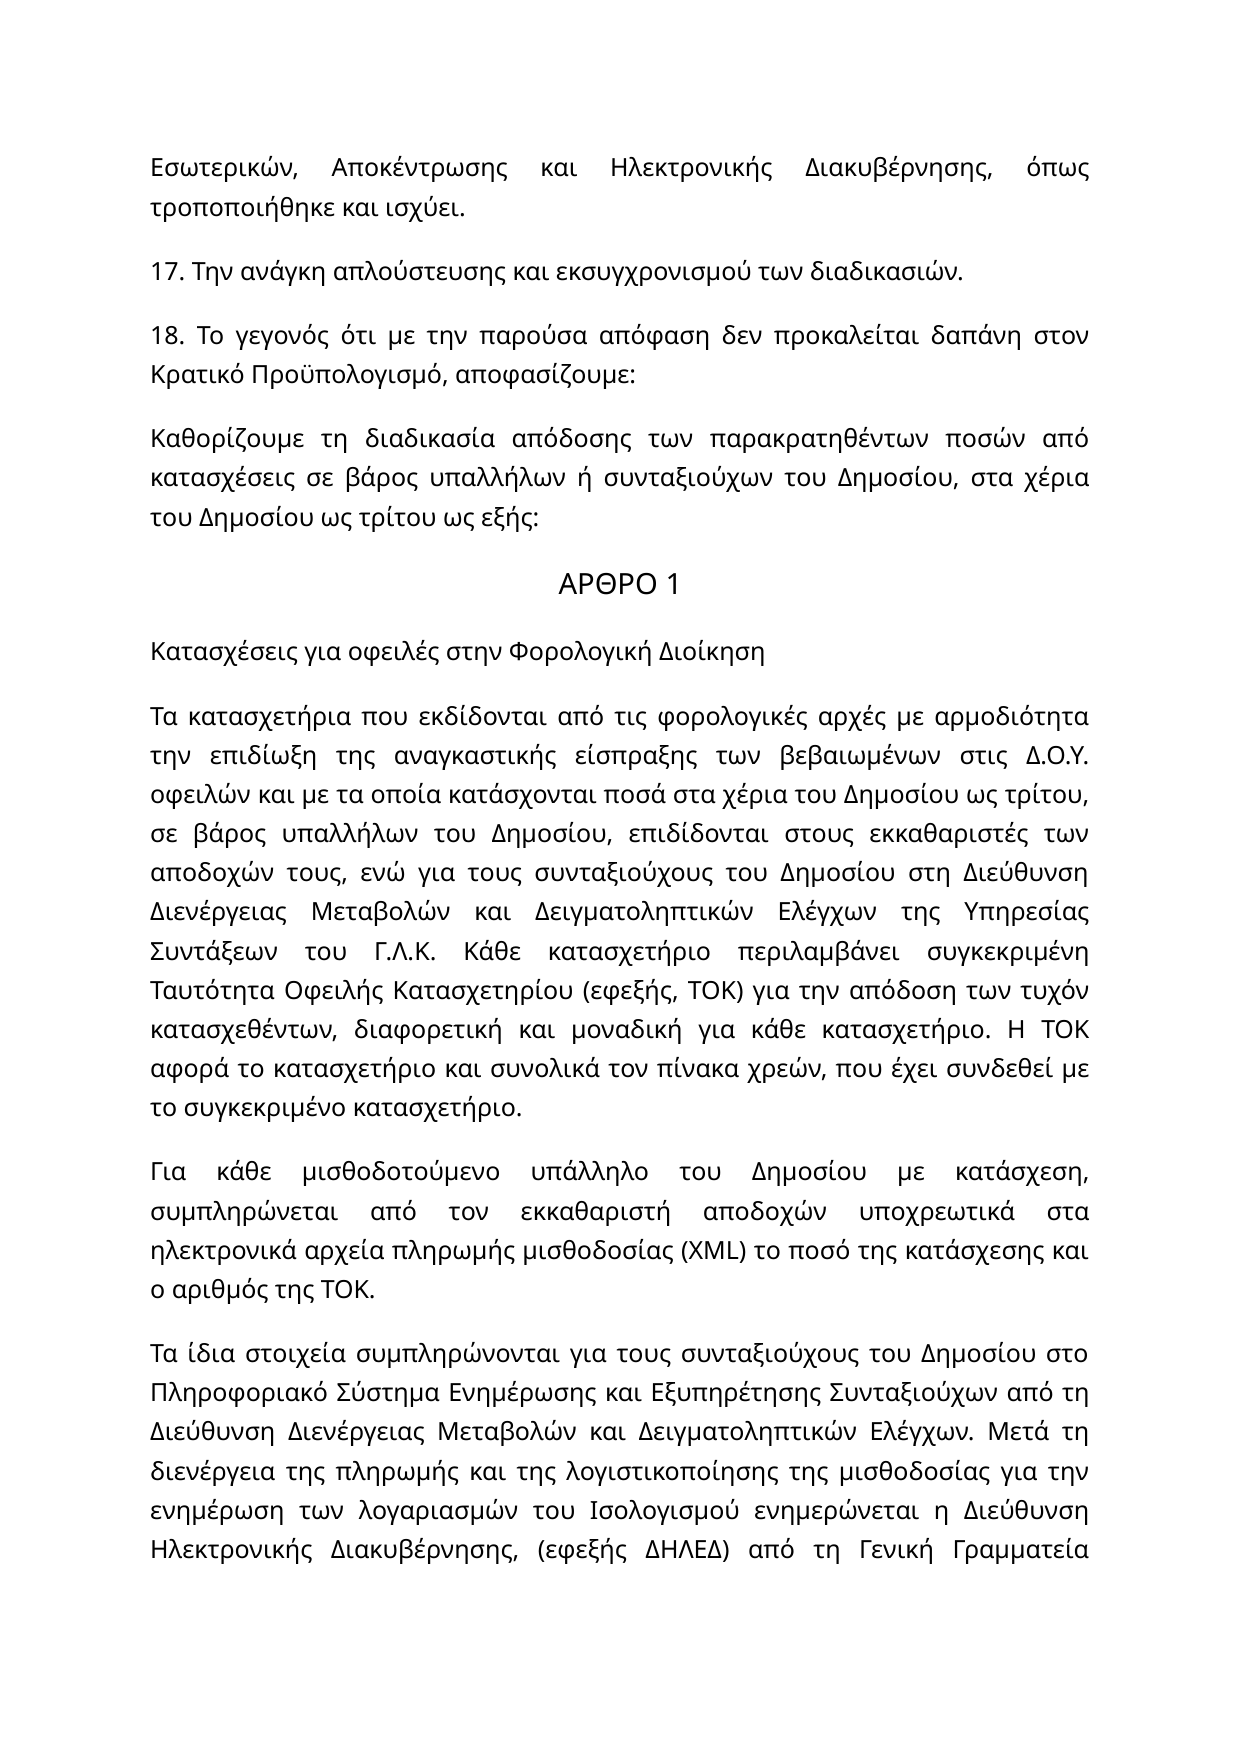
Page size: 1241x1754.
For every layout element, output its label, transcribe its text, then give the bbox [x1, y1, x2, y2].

text Εσωτερικών, Αποκέντρωσης και Ηλεκτρονικής Διακυβέρνησης, όπως τροποποιήθηκε και ισχύει. [150, 150, 1090, 223]
text 17. Την ανάγκη απλούστευσης και εκσυγχρονισμού των διαδικασιών. [150, 253, 1090, 287]
subtitle ΑΡΘΡΟ 1 [150, 563, 1090, 603]
text 18. Το γεγονός ότι με την παρούσα απόφαση δεν προκαλείται δαπάνη στον Κρατικό Προϋπολογισμό, αποφασίζουμε: [150, 317, 1090, 391]
text Τα κατασχετήρια που εκδίδονται από τις φορολογικές αρχές με αρμοδιότητα την επιδίωξη της αναγκαστικής είσπραξης των βεβαιωμένων στις Δ.Ο.Υ. οφειλών και με τα οποία κατάσχονται ποσά στα χέρια του Δημοσίου ως τρίτου, σε βάρος υπαλλήλων του Δημοσίου, επιδίδονται στους εκκαθαριστές των αποδοχών τους, ενώ για τους συνταξιούχους του Δημοσίου στη Διεύθυνση Διενέργειας Μεταβολών και Δειγματοληπτικών Ελέγχων της Υπηρεσίας Συντάξεων του Γ.Λ.Κ. Κάθε κατασχετήριο περιλαμβάνει συγκεκριμένη Ταυτότητα Οφειλής Κατασχετηρίου (εφεξής, ΤΟΚ) για την απόδοση των τυχόν κατασχεθέντων, διαφορετική και μοναδική για κάθε κατασχετήριο. Η ΤΟΚ αφορά το κατασχετήριο και συνολικά τον πίνακα χρεών, που έχει συνδεθεί με το συγκεκριμένο κατασχετήριο. [150, 698, 1090, 1124]
text Κατασχέσεις για οφειλές στην Φορολογική Διοίκηση [150, 634, 1090, 668]
text Τα ίδια στοιχεία συμπληρώνονται για τους συνταξιούχους του Δημοσίου στο Πληροφοριακό Σύστημα Ενημέρωσης και Εξυπηρέτησης Συνταξιούχων από τη Διεύθυνση Διενέργειας Μεταβολών και Δειγματοληπτικών Ελέγχων. Μετά τη διενέργεια της πληρωμής και της λογιστικοποίησης της μισθοδοσίας για την ενημέρωση των λογαριασμών του Ισολογισμού ενημερώνεται η Διεύθυνση Ηλεκτρονικής Διακυβέρνησης, (εφεξής ΔΗΛΕΔ) από τη Γενική Γραμματεία [150, 1336, 1090, 1566]
text Για κάθε μισθοδοτούμενο υπάλληλο του Δημοσίου με κατάσχεση, συμπληρώνεται από τον εκκαθαριστή αποδοχών υποχρεωτικά στα ηλεκτρονικά αρχεία πληρωμής μισθοδοσίας (XML) το ποσό της κατάσχεσης και ο αριθμός της ΤΟΚ. [150, 1154, 1090, 1306]
text Καθορίζουμε τη διαδικασία απόδοσης των παρακρατηθέντων ποσών από κατασχέσεις σε βάρος υπαλλήλων ή συνταξιούχων του Δημοσίου, στα χέρια του Δημοσίου ως τρίτου ως εξής: [150, 421, 1090, 533]
